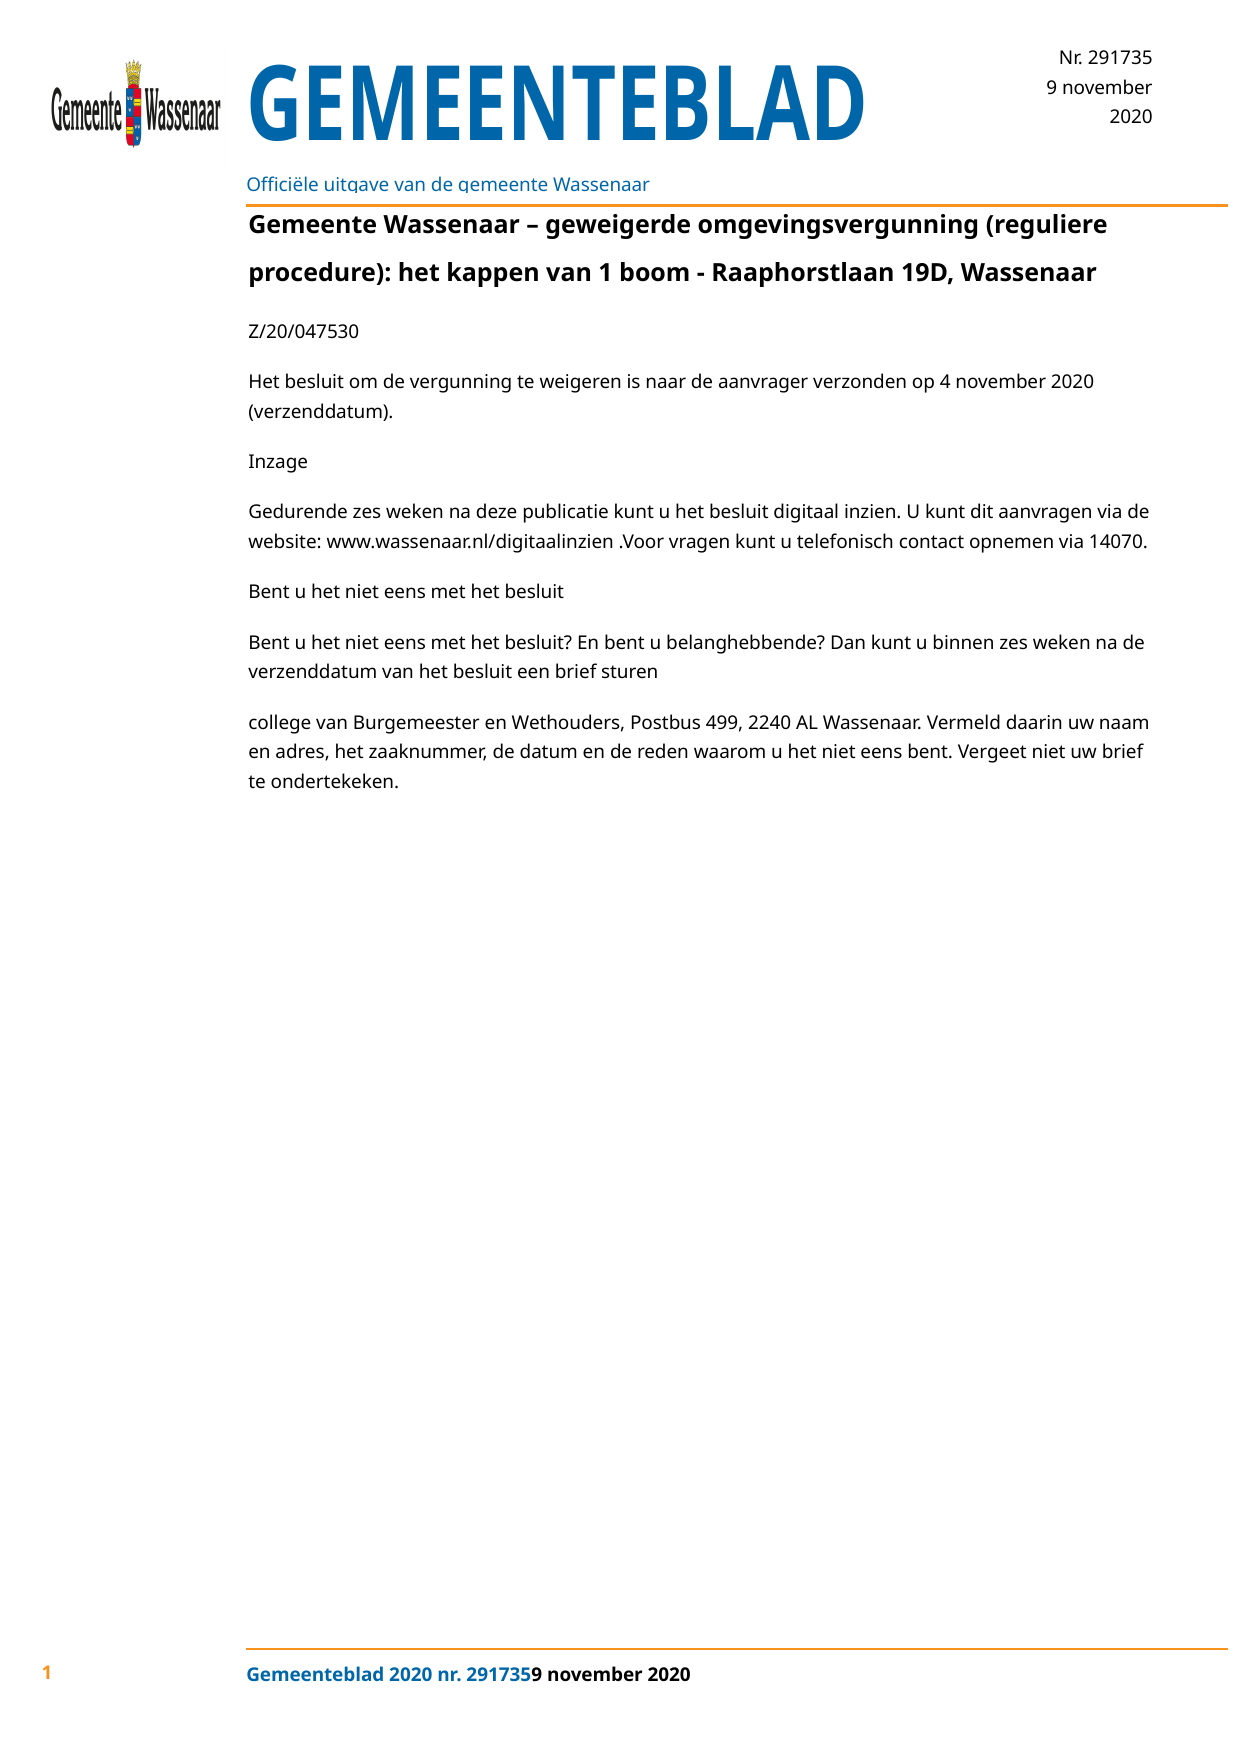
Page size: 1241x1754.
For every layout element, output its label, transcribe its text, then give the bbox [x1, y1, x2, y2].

text Het besluit om de vergunning te weigeren is naar de aanvrager verzonden op 4 november 2020 (verzenddatum). [248, 368, 1152, 424]
picture [41, 47, 231, 172]
text Gemeente Wassenaar – geweigerde omgevingsvergunning (reguliere procedure): het kappen van 1 boom - Raaphorstlaan 19D, Wassenaar [248, 207, 1152, 288]
text Gedurende zes weken na deze publicatie kunt u het besluit digitaal inzien. U kunt dit aanvragen via de website: www.wassenaar.nl/digitaalinzien .Voor vragen kunt u telefonisch contact opnemen via 14070. [248, 499, 1152, 554]
text Bent u het niet eens met het besluit? En bent u belanghebbende? Dan kunt u binnen zes weken na de verzenddatum van het besluit een brief sturen [248, 629, 1152, 684]
text college van Burgemeester en Wethouders, Postbus 499, 2240 AL Wassenaar. Vermeld daarin uw naam en adres, het zaaknummer, de datum en de reden waarom u het niet eens bent. Vergeet niet uw brief te ondertekeken. [248, 709, 1152, 794]
text Z/20/047530 [248, 318, 1152, 344]
text Inzage [248, 448, 1152, 474]
text Bent u het niet eens met het besluit [248, 579, 1152, 604]
